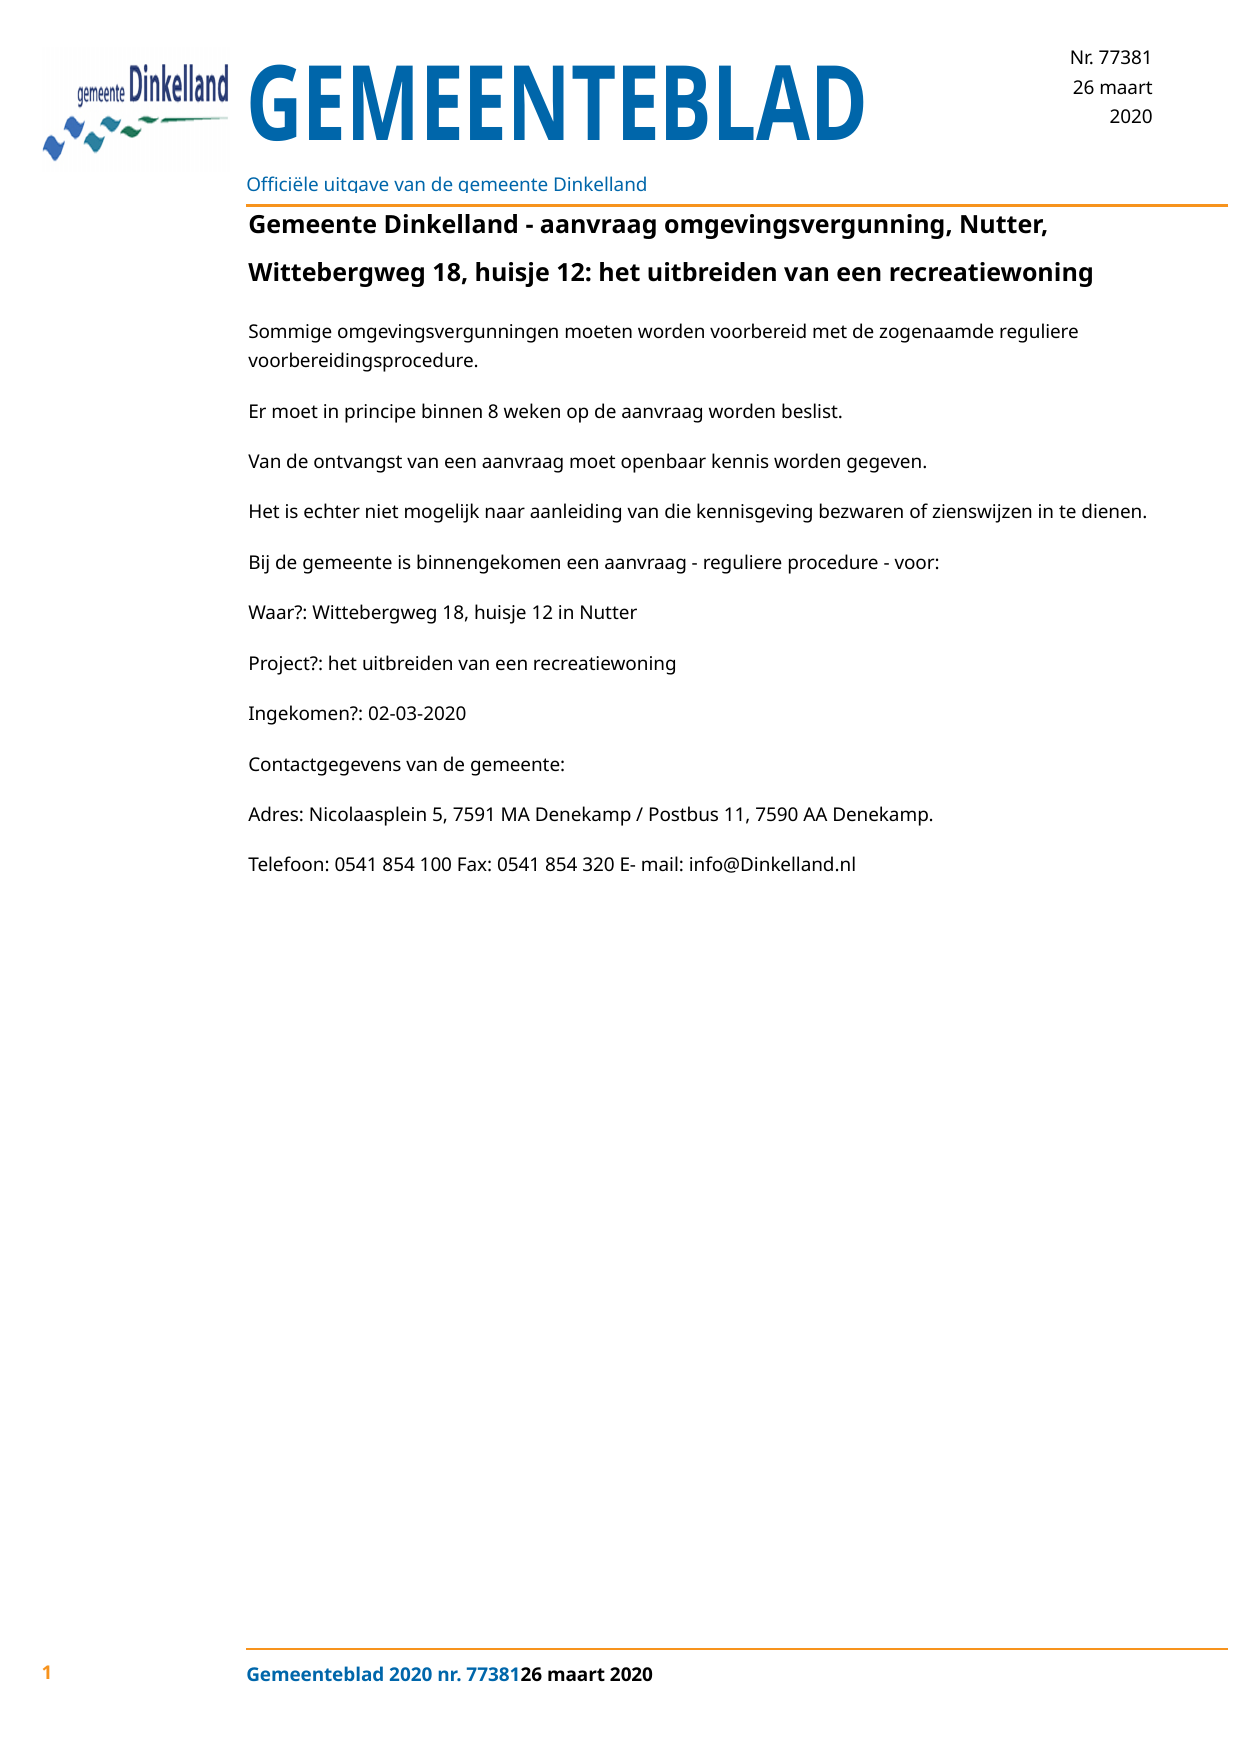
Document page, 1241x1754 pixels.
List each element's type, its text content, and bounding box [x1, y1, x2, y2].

text Waar?: Wittebergweg 18, huisje 12 in Nutter [248, 599, 1152, 625]
text Adres: Nicolaasplein 5, 7591 MA Denekamp / Postbus 11, 7590 AA Denekamp. [248, 801, 1152, 827]
text Contactgegevens van de gemeente: [248, 751, 1152, 777]
picture [41, 47, 231, 172]
text Telefoon: 0541 854 100 Fax: 0541 854 320 E- mail: info@Dinkelland.nl [248, 852, 1152, 877]
text Er moet in principe binnen 8 weken op de aanvraag worden beslist. [248, 398, 1152, 424]
text Het is echter niet mogelijk naar aanleiding van die kennisgeving bezwaren of zienswijzen in te dienen. [248, 499, 1152, 524]
text Sommige omgevingsvergunningen moeten worden voorbereid met de zogenaamde reguliere voorbereidingsprocedure. [248, 318, 1152, 373]
text Van de ontvangst van een aanvraag moet openbaar kennis worden gegeven. [248, 448, 1152, 474]
text Gemeente Dinkelland - aanvraag omgevingsvergunning, Nutter, Wittebergweg 18, huisje 12: het uitbreiden van een recreatiewoning [248, 207, 1152, 288]
text Ingekomen?: 02-03-2020 [248, 700, 1152, 726]
text Project?: het uitbreiden van een recreatiewoning [248, 650, 1152, 676]
text Bij de gemeente is binnengekomen een aanvraag - reguliere procedure - voor: [248, 549, 1152, 575]
